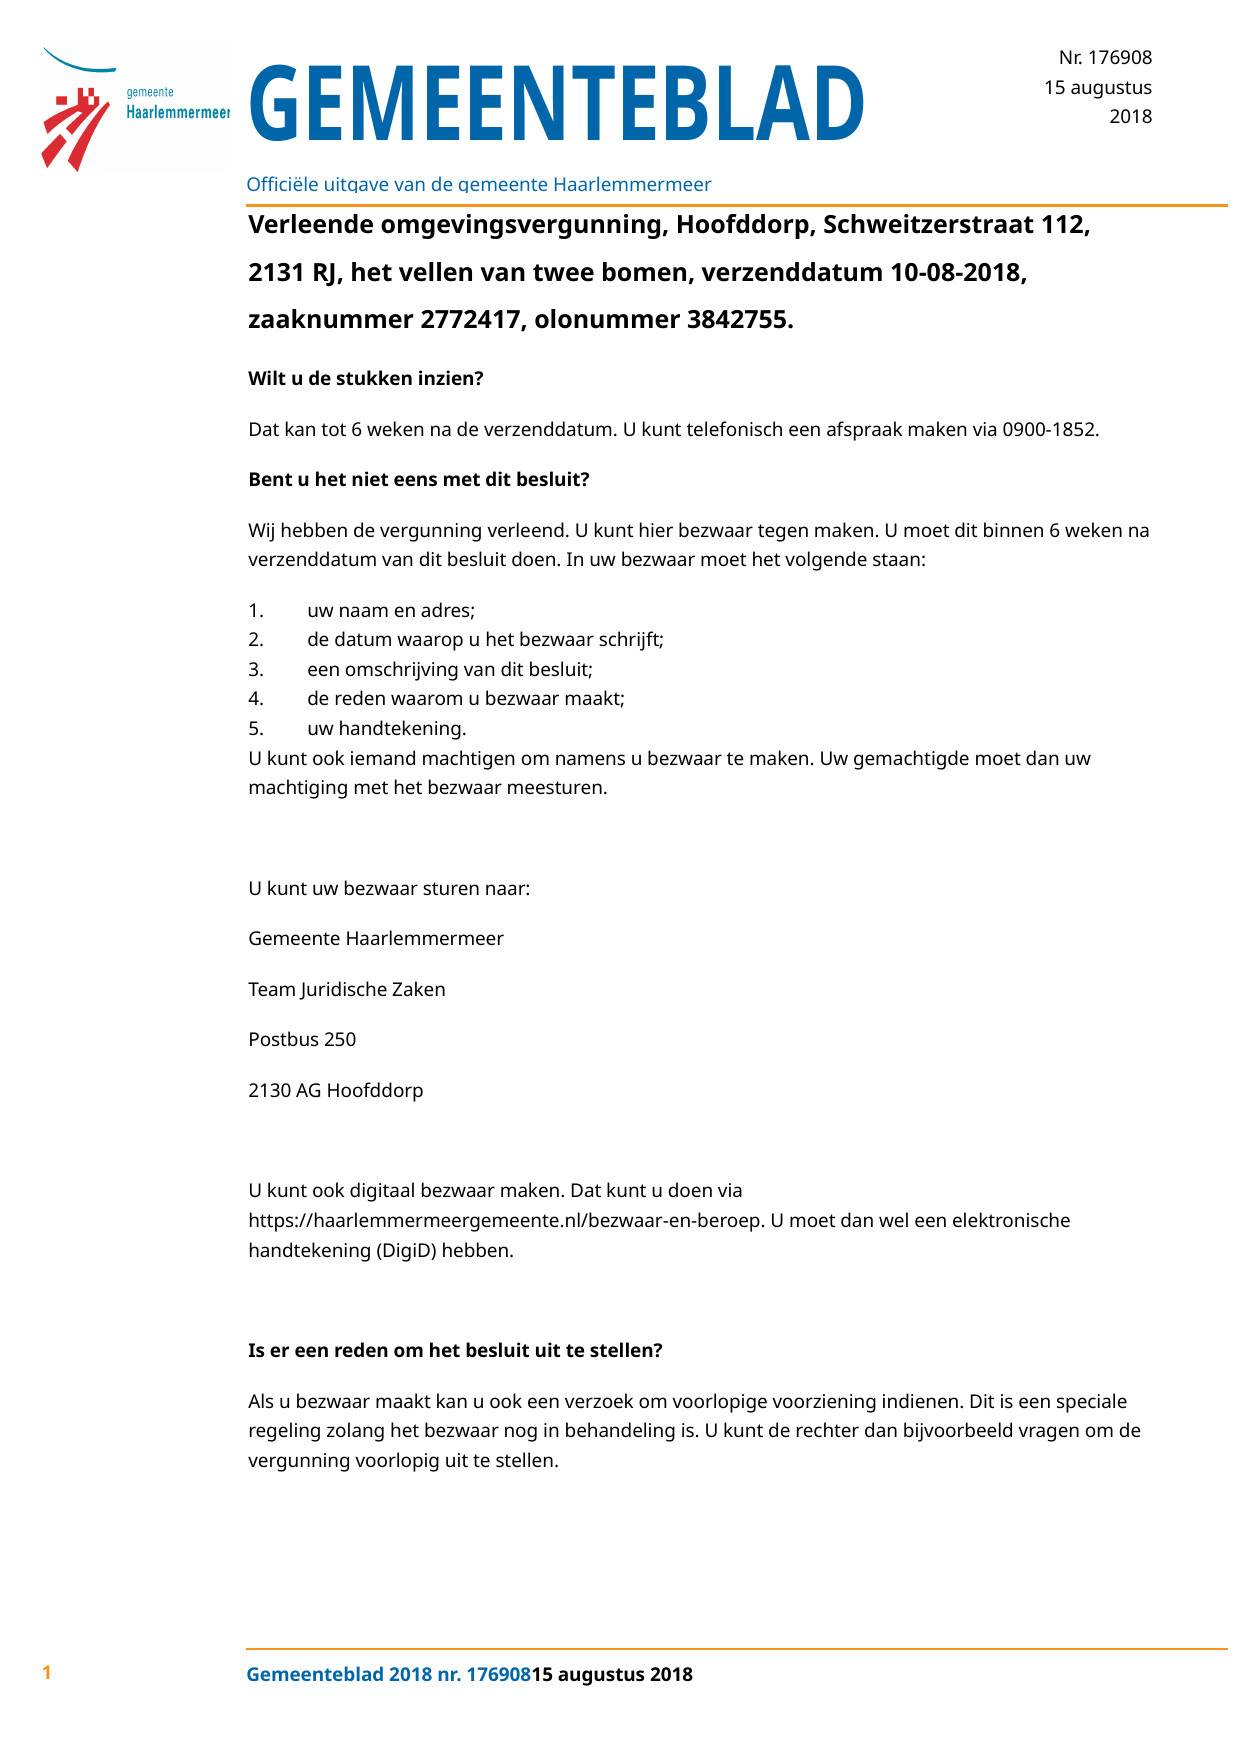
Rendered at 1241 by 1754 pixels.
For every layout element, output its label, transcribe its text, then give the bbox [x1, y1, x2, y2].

text Dat kan tot 6 weken na de verzenddatum. U kunt telefonisch een afspraak maken via 0900-1852. [248, 416, 1152, 442]
text Wij hebben de vergunning verleend. U kunt hier bezwaar tegen maken. U moet dit binnen 6 weken na verzenddatum van dit besluit doen. In uw bezwaar moet het volgende staan: [248, 517, 1152, 572]
text Verleende omgevingsvergunning, Hoofddorp, Schweitzerstraat 112, 2131 RJ, het vellen van twee bomen, verzenddatum 10-08-2018, zaaknummer 2772417, olonummer 3842755. [248, 207, 1152, 336]
list de datum waarop u het bezwaar schrijft; [248, 626, 1152, 652]
text Team Juridische Zaken [248, 976, 1152, 1002]
text Is er een reden om het besluit uit te stellen? [248, 1338, 1152, 1363]
list een omschrijving van dit besluit; [248, 656, 1152, 682]
text Gemeente Haarlemmermeer [248, 926, 1152, 951]
text Postbus 250 [248, 1026, 1152, 1052]
picture [41, 47, 231, 172]
list de reden waarom u bezwaar maakt; [248, 686, 1152, 711]
text Bent u het niet eens met dit besluit? [248, 466, 1152, 492]
text 2130 AG Hoofddorp [248, 1077, 1152, 1102]
text U kunt uw bezwaar sturen naar: [248, 875, 1152, 901]
list uw naam en adres; [248, 597, 1152, 622]
text Wilt u de stukken inzien? [248, 366, 1152, 391]
text Als u bezwaar maakt kan u ook een verzoek om voorlopige voorziening indienen. Dit is een speciale regeling zolang het bezwaar nog in behandeling is. U kunt de rechter dan bijvoorbeeld vragen om de vergunning voorlopig uit te stellen. [248, 1388, 1152, 1473]
text U kunt ook iemand machtigen om namens u bezwaar te maken. Uw gemachtigde moet dan uw machtiging met het bezwaar meesturen. [248, 745, 1152, 800]
text U kunt ook digitaal bezwaar maken. Dat kunt u doen via https://haarlemmermeergemeente.nl/bezwaar-en-beroep. U moet dan wel een elektronische handtekening (DigiD) hebben. [248, 1178, 1152, 1262]
list uw handtekening. [248, 715, 1152, 741]
